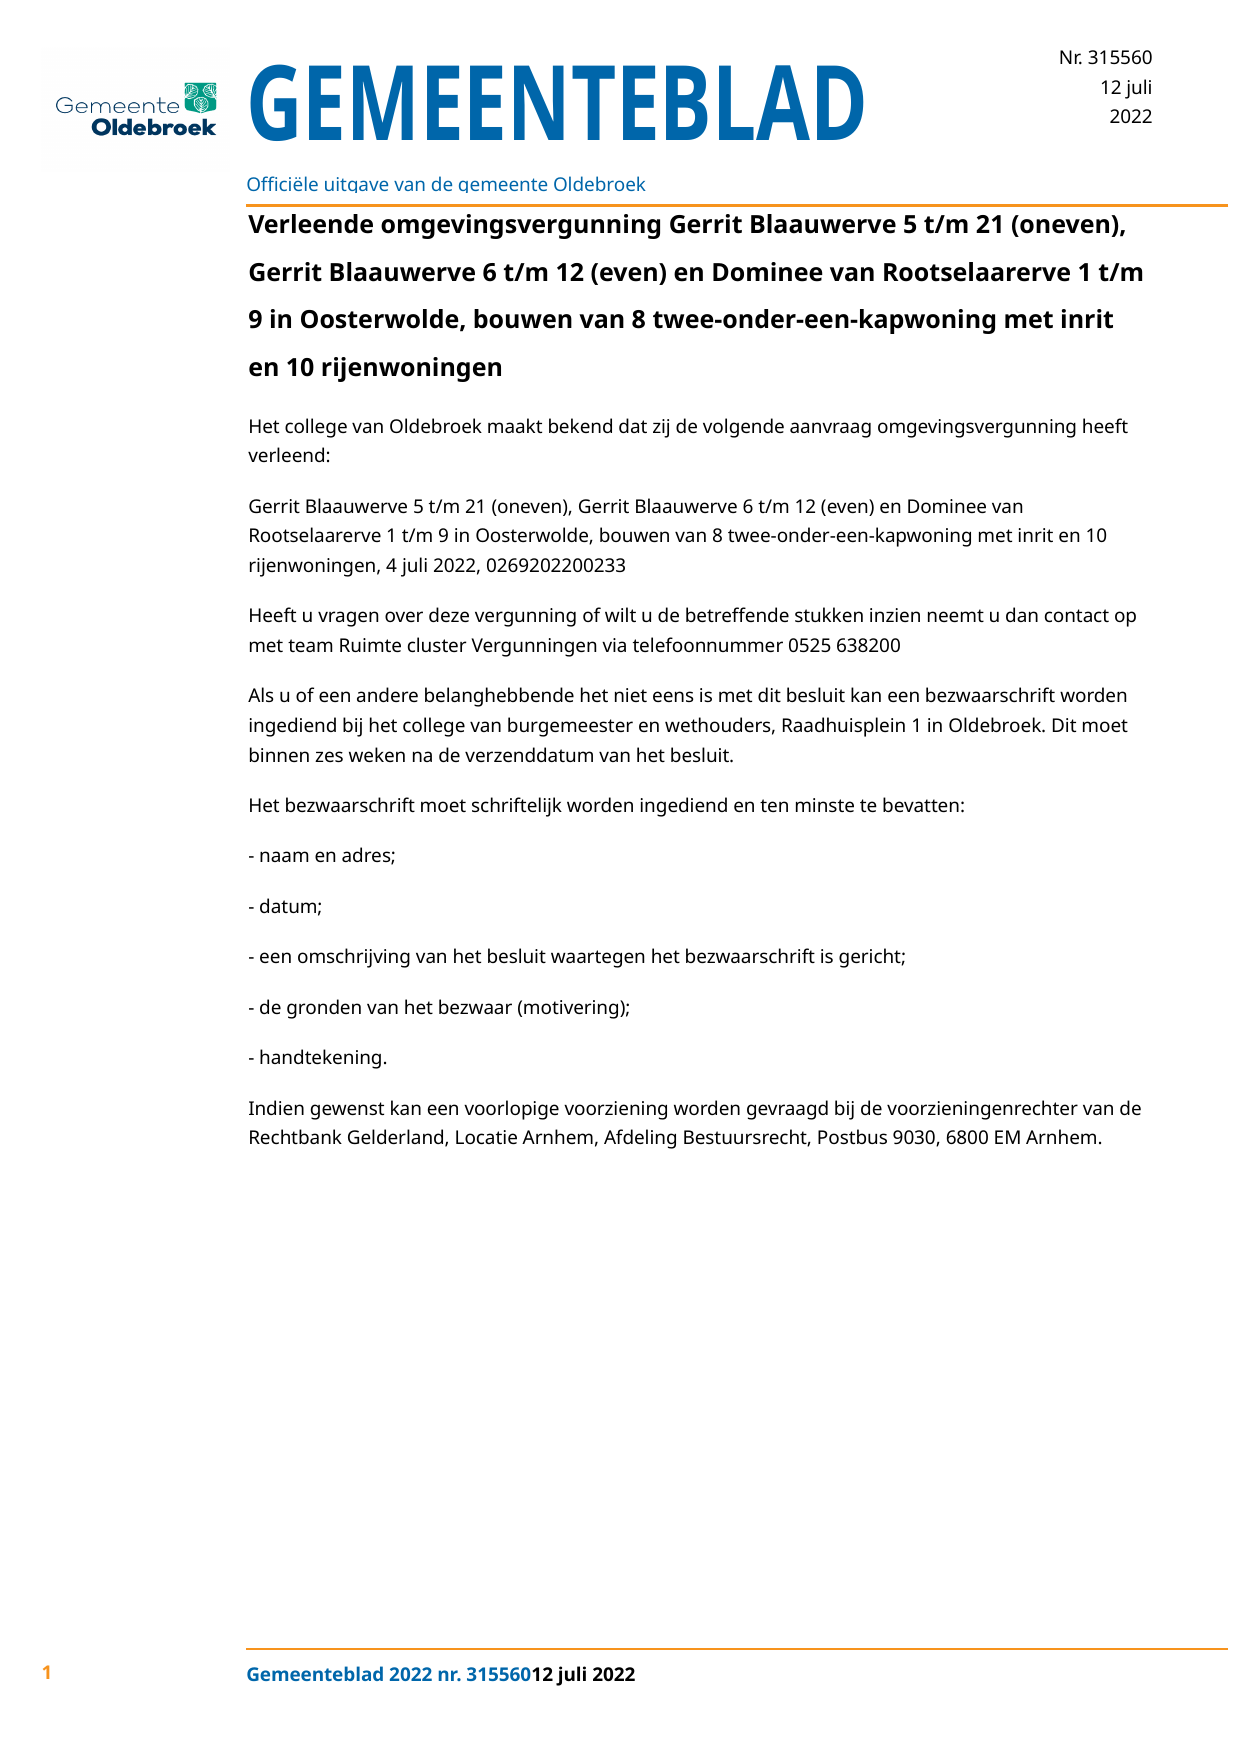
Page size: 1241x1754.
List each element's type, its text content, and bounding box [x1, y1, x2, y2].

text Verleende omgevingsvergunning Gerrit Blaauwerve 5 t/m 21 (oneven), Gerrit Blaauwerve 6 t/m 12 (even) en Dominee van Rootselaarerve 1 t/m 9 in Oosterwolde, bouwen van 8 twee-onder-een-kapwoning met inrit en 10 rijenwoningen [248, 207, 1152, 384]
text - handtekening. [248, 1044, 1152, 1070]
text - naam en adres; [248, 843, 1152, 868]
text Het bezwaarschrift moet schriftelijk worden ingediend en ten minste te bevatten: [248, 792, 1152, 818]
text Als u of een andere belanghebbende het niet eens is met dit besluit kan een bezwaarschrift worden ingediend bij het college van burgemeester en wethouders, Raadhuisplein 1 in Oldebroek. Dit moet binnen zes weken na de verzenddatum van het besluit. [248, 683, 1152, 768]
text - een omschrijving van het besluit waartegen het bezwaarschrift is gericht; [248, 943, 1152, 969]
text - datum; [248, 893, 1152, 919]
picture [41, 47, 231, 172]
text Indien gewenst kan een voorlopige voorziening worden gevraagd bij de voorzieningenrechter van de Rechtbank Gelderland, Locatie Arnhem, Afdeling Bestuursrecht, Postbus 9030, 6800 EM Arnhem. [248, 1095, 1152, 1150]
text Het college van Oldebroek maakt bekend dat zij de volgende aanvraag omgevingsvergunning heeft verleend: [248, 413, 1152, 468]
text Heeft u vragen over deze vergunning of wilt u de betreffende stukken inzien neemt u dan contact op met team Ruimte cluster Vergunningen via telefoonnummer 0525 638200 [248, 603, 1152, 658]
text - de gronden van het bezwaar (motivering); [248, 994, 1152, 1020]
text Gerrit Blaauwerve 5 t/m 21 (oneven), Gerrit Blaauwerve 6 t/m 12 (even) en Dominee van Rootselaarerve 1 t/m 9 in Oosterwolde, bouwen van 8 twee-onder-een-kapwoning met inrit en 10 rijenwoningen, 4 juli 2022, 0269202200233 [248, 493, 1152, 578]
